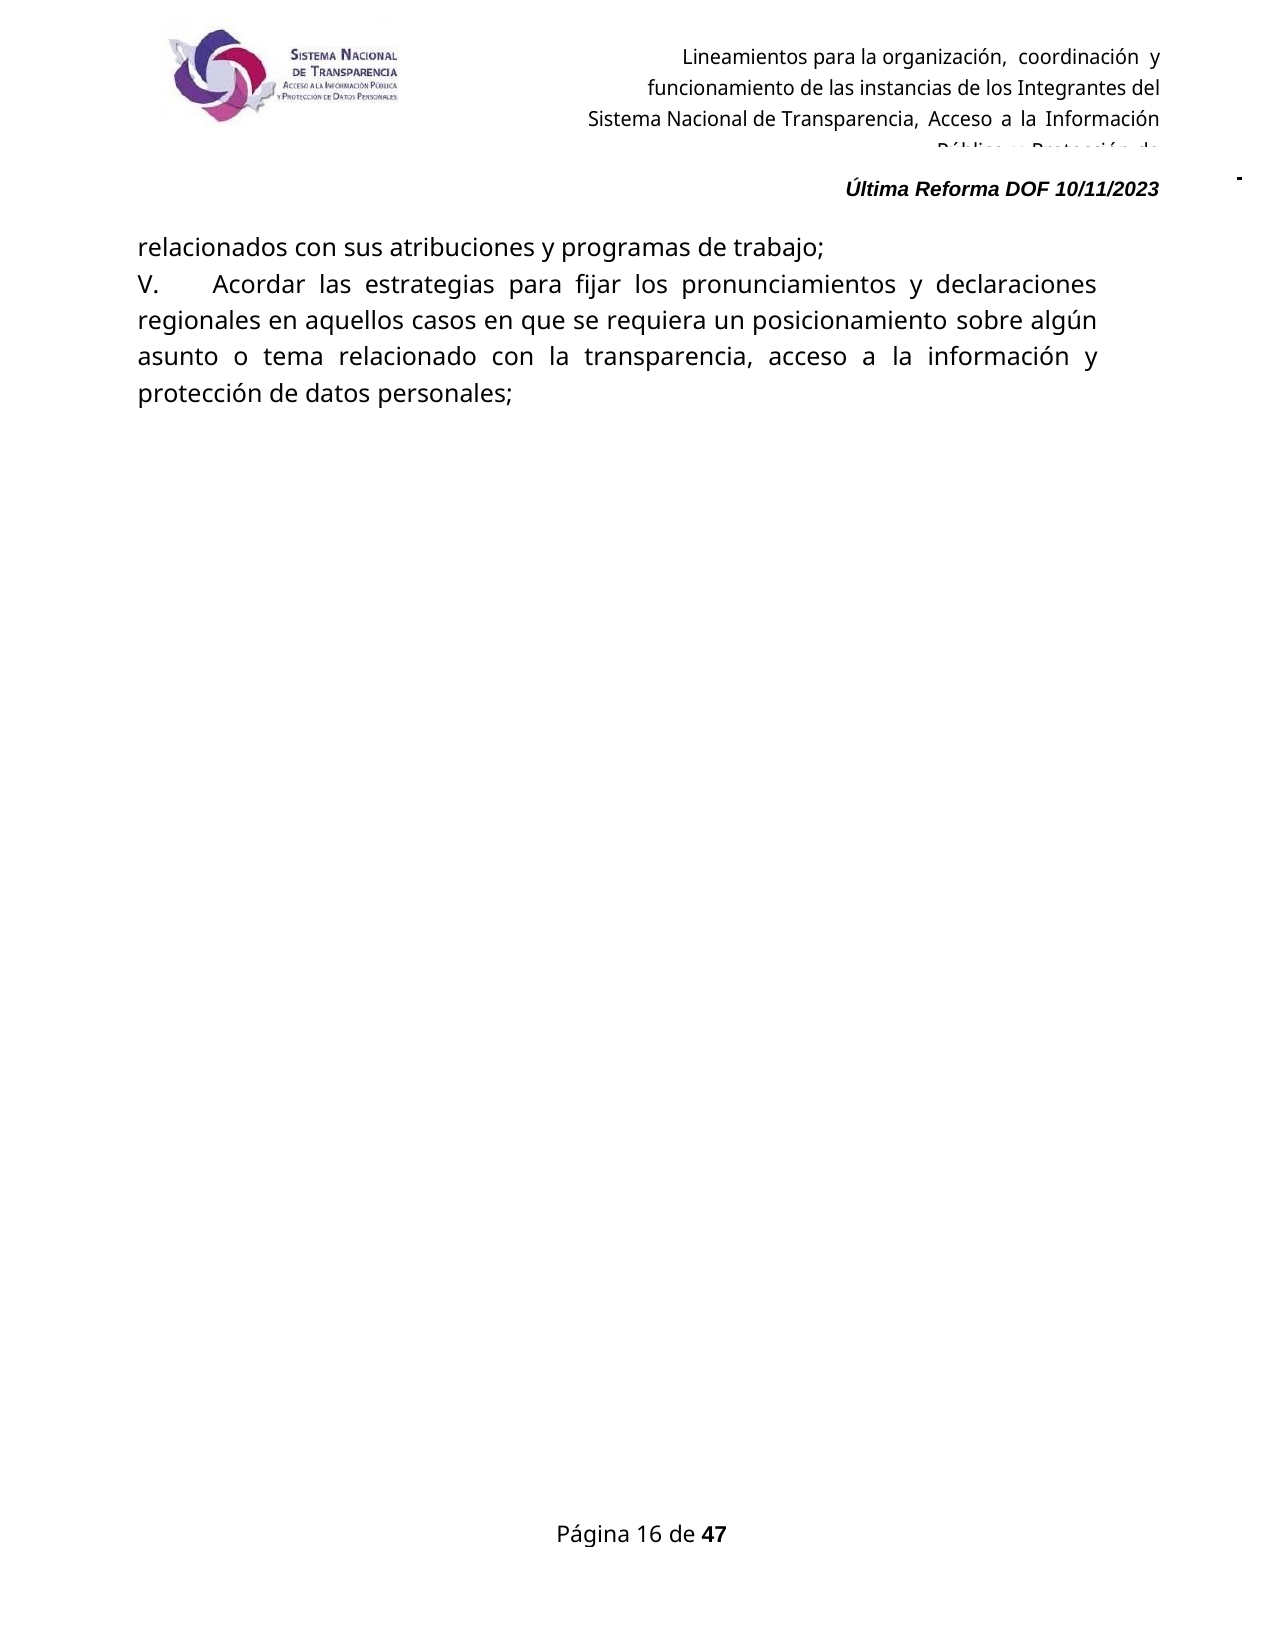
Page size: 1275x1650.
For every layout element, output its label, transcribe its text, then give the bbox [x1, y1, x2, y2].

list Acordar las estrategias para fijar los pronunciamientos y declaraciones regionales en aquellos casos en que se requiera un posicionamiento sobre algún asunto o tema relacionado con la transparencia, acceso a la información y protección de datos personales; [137, 266, 1097, 409]
list relacionados con sus atribuciones y programas de trabajo; [137, 229, 1098, 263]
